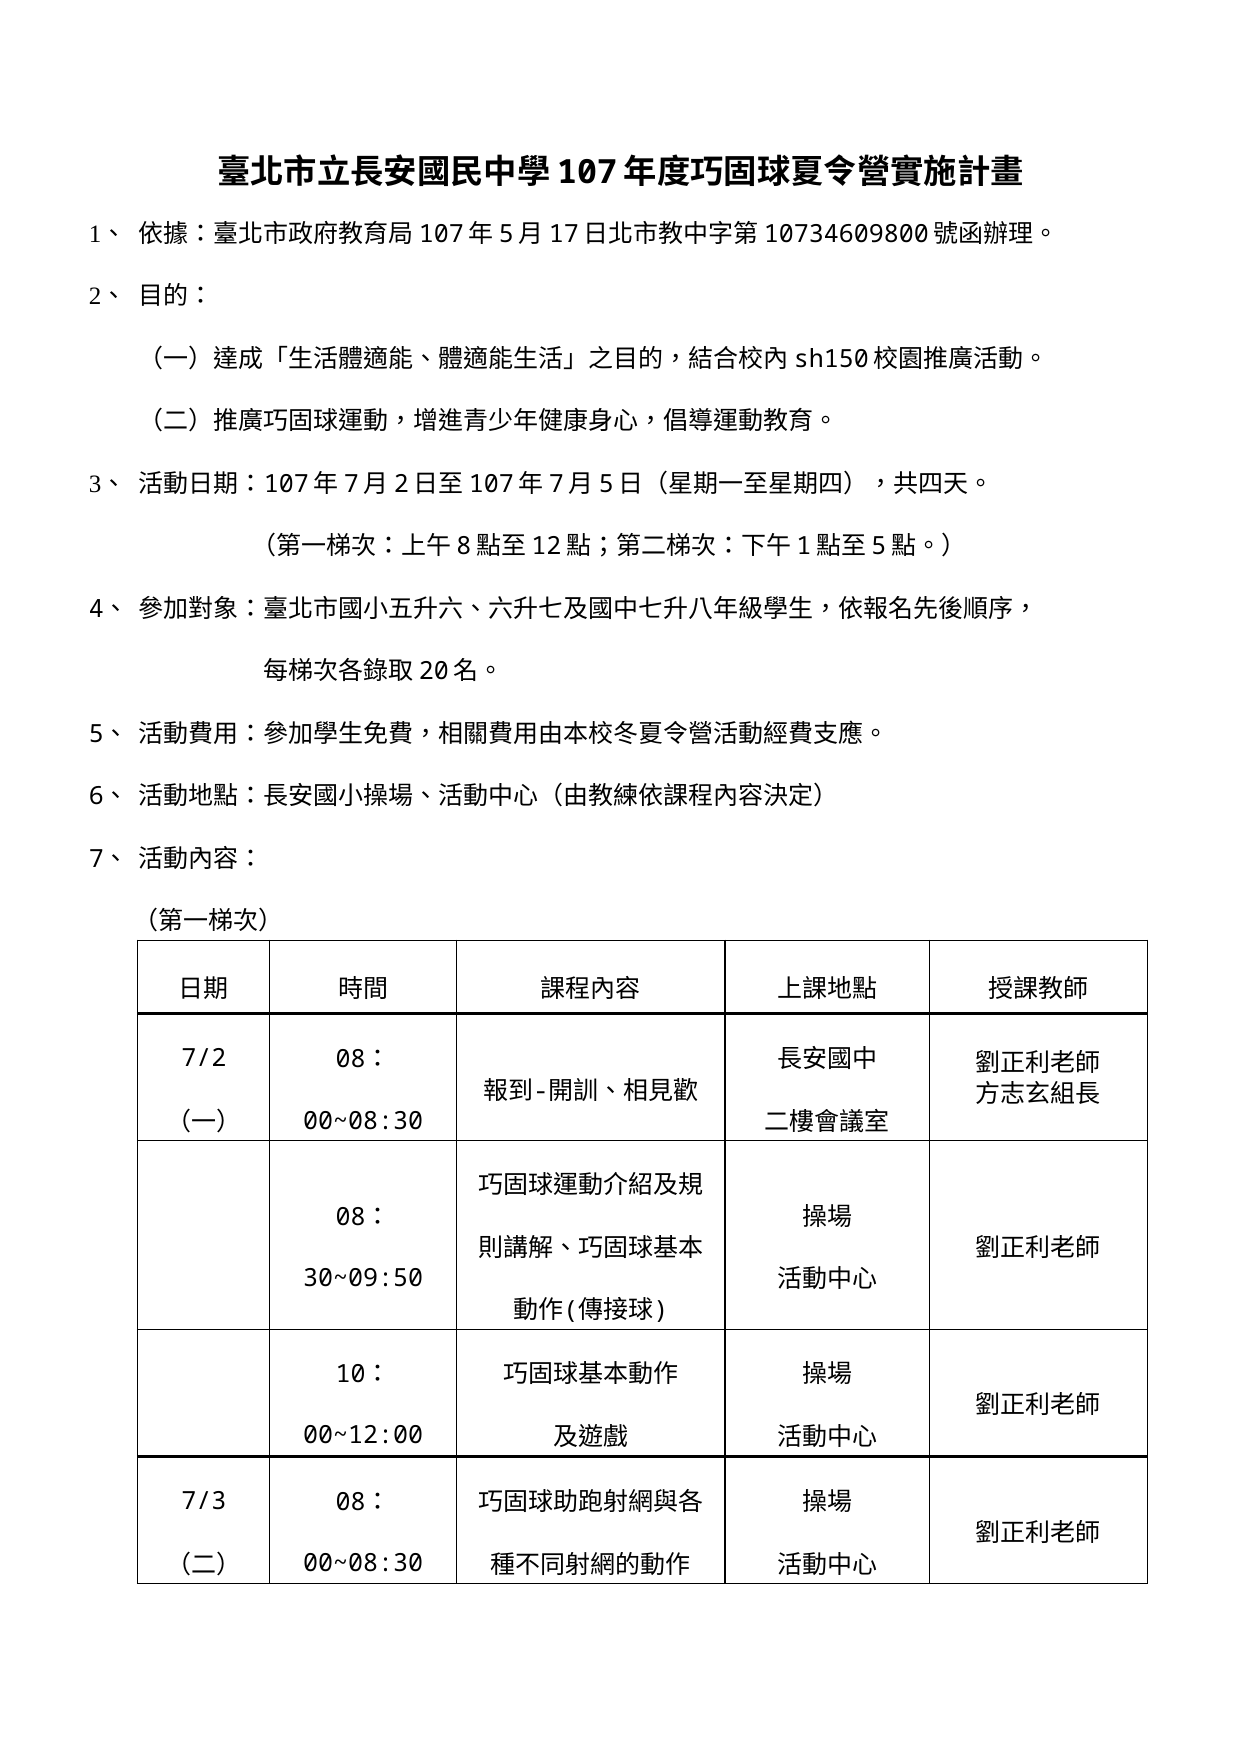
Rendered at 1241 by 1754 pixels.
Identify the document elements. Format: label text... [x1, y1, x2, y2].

table_cell 長安國中 二樓會議室 [726, 1015, 929, 1140]
table_cell 巧固球運動介紹及規則講解、巧固球基本動作(傳接球) [457, 1141, 724, 1329]
table_cell 08：30~09:50 [270, 1141, 456, 1329]
table_header 授課教師 [930, 941, 1147, 1012]
table_cell 7/3（二） [138, 1458, 269, 1583]
table_cell 劉正利老師 方志玄組長 [930, 1015, 1147, 1140]
table_header 日期 [138, 941, 269, 1012]
table_cell 08：00~08:30 [270, 1458, 456, 1583]
table_cell 操場 活動中心 [726, 1141, 929, 1329]
table_cell [138, 1141, 269, 1329]
text （第一梯次） [133, 877, 1152, 939]
table_cell 7/2（一） [138, 1015, 269, 1140]
table_cell 劉正利老師 [930, 1141, 1147, 1329]
table_cell [138, 1330, 269, 1455]
text 每梯次各錄取20名。 [139, 627, 1152, 689]
list 活動費用：參加學生免費，相關費用由本校冬夏令營活動經費支應。 [89, 689, 1152, 752]
text 臺北市立長安國民中學107年度巧固球夏令營實施計畫 [89, 127, 1152, 189]
text （第一梯次：上午8點至12點；第二梯次：下午1點至5點。） [139, 502, 1152, 564]
table_header 時間 [270, 941, 456, 1012]
list 活動地點：長安國小操場、活動中心（由教練依課程內容決定） [89, 752, 1152, 814]
table_header 課程內容 [457, 941, 724, 1012]
table_cell 08：00~08:30 [270, 1015, 456, 1140]
table_header 上課地點 [726, 941, 929, 1012]
list 活動內容： [89, 814, 1152, 877]
table_cell 劉正利老師 [930, 1458, 1147, 1583]
table_cell 劉正利老師 [930, 1330, 1147, 1455]
text （二）推廣巧固球運動，增進青少年健康身心，倡導運動教育。 [139, 377, 1152, 439]
list 目的： [89, 252, 1152, 314]
table_cell 巧固球基本動作 及遊戲 [457, 1330, 724, 1455]
table_cell 操場 活動中心 [726, 1458, 929, 1583]
table_cell 操場 活動中心 [726, 1330, 929, 1455]
list 依據：臺北市政府教育局107年5月17日北市教中字第10734609800號函辦理。 [89, 189, 1152, 252]
list 參加對象：臺北市國小五升六、六升七及國中七升八年級學生，依報名先後順序， [89, 564, 1152, 627]
table_cell 巧固球助跑射網與各種不同射網的動作 [457, 1458, 724, 1583]
text （一）達成「生活體適能、體適能生活」之目的，結合校內sh150校園推廣活動。 [139, 314, 1152, 377]
table_cell 報到-開訓、相見歡 [457, 1015, 724, 1140]
list 活動日期：107年7月2日至107年7月5日（星期一至星期四），共四天。 [89, 439, 1152, 502]
table_cell 10：00~12:00 [270, 1330, 456, 1455]
